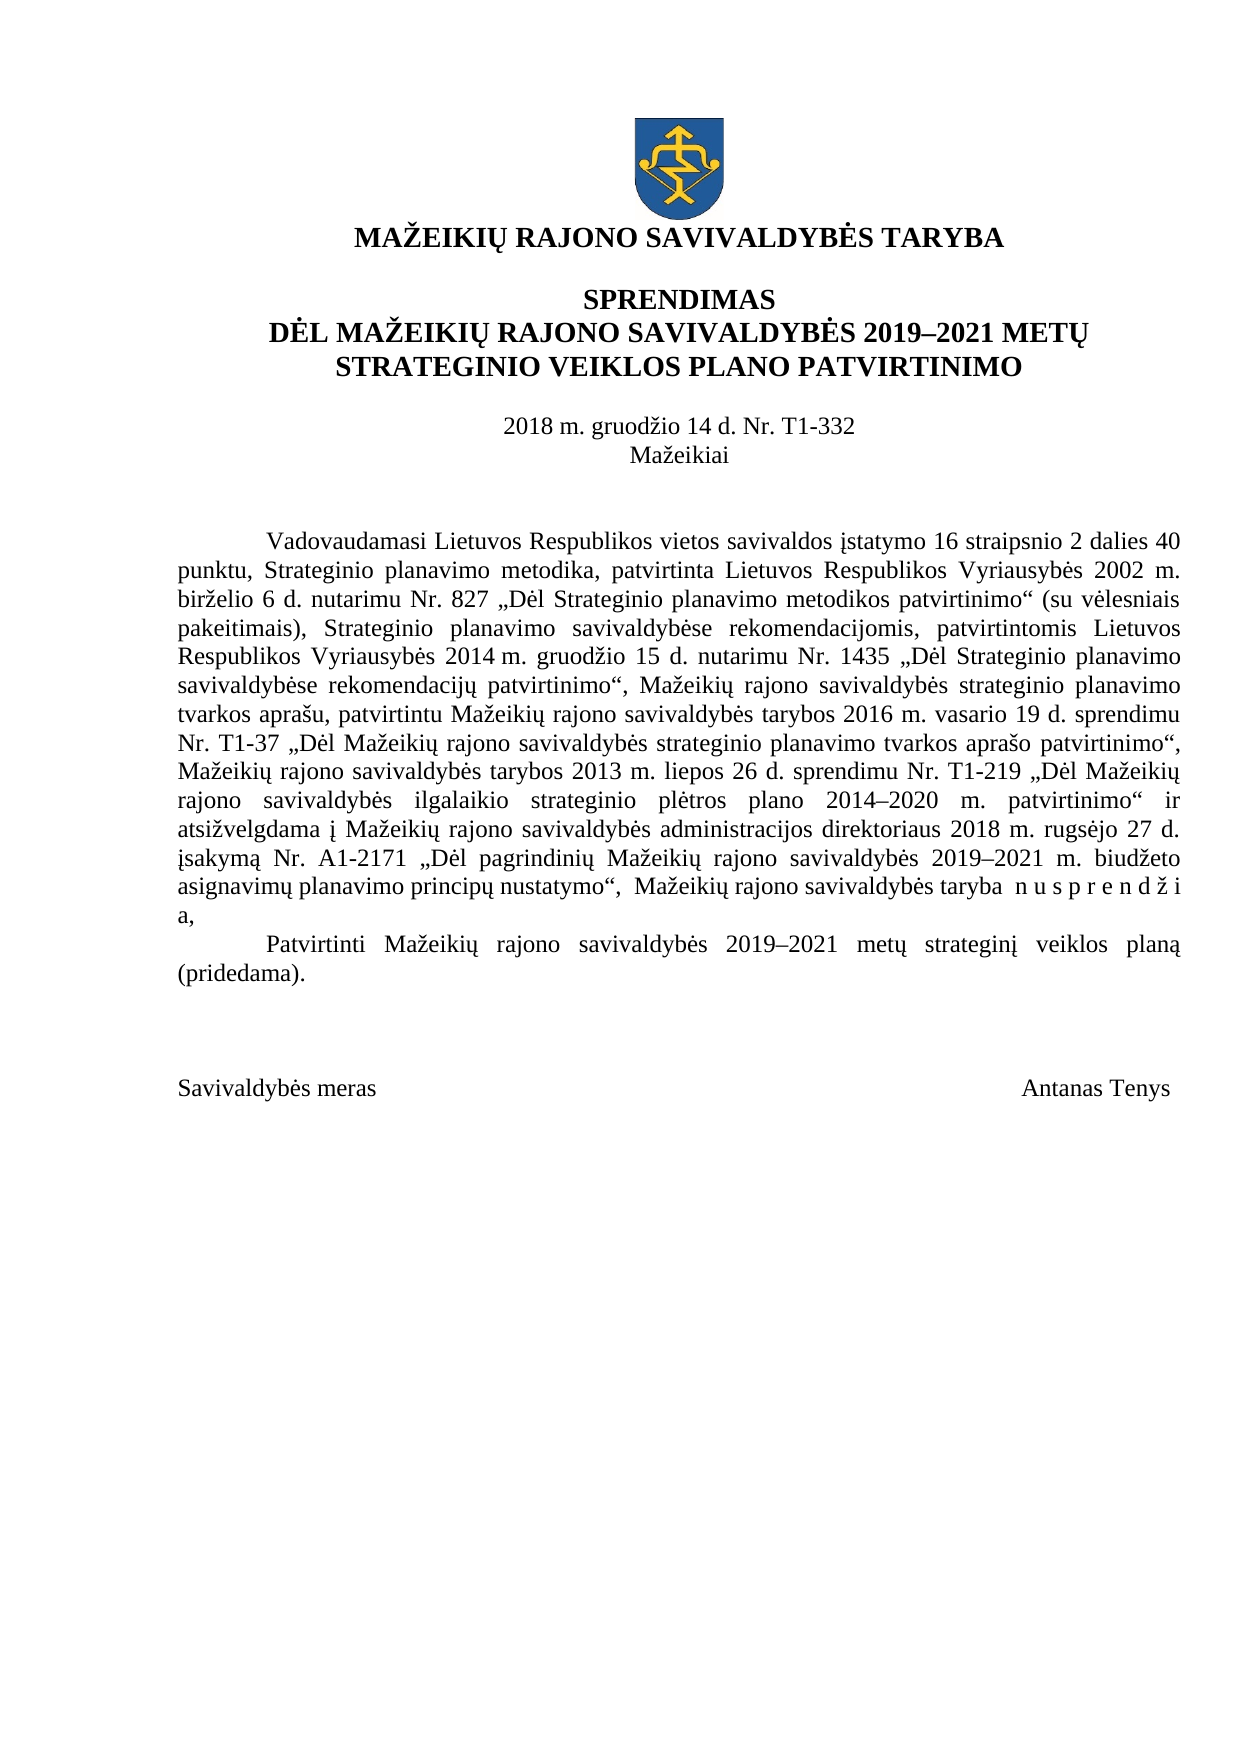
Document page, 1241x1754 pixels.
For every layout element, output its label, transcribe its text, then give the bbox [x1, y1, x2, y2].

text Patvirtinti Mažeikių rajono savivaldybės 2019–2021 metų strateginį veiklos planą (pridedama). [177, 929, 1181, 986]
text Mažeikių rajono SAVIVALDYBĖS TARyba [177, 220, 1181, 253]
text Savivaldybės meras Antanas Tenys [177, 1073, 1181, 1101]
text Mažeikiai [177, 440, 1181, 469]
text 2018 m. gruodžio 14 d. Nr. T1-332 [177, 411, 1181, 440]
text DĖL MAŽEIKIŲ RAJONO SAVIVALDYBĖS 2019–2021 METŲ STRATEGINIO VEIKLOS PLANO PATVIRTINIMO [177, 316, 1181, 383]
text SPRENDIMAS [177, 282, 1181, 316]
text Vadovaudamasi Lietuvos Respublikos vietos savivaldos įstatymo 16 straipsnio 2 dalies 40 punktu, Strateginio planavimo metodika, patvirtinta Lietuvos Respublikos Vyriausybės 2002 m. birželio 6 d. nutarimu Nr. 827 „Dėl Strateginio planavimo metodikos patvirtinimo“ (su vėlesniais pakeitimais), Strateginio planavimo savivaldybėse rekomendacijomis, patvirtintomis Lietuvos Respublikos Vyriausybės 2014 m. gruodžio 15 d. nutarimu Nr. 1435 „Dėl Strateginio planavimo savivaldybėse rekomendacijų patvirtinimo“, Mažeikių rajono savivaldybės strateginio planavimo tvarkos aprašu, patvirtintu Mažeikių rajono savivaldybės tarybos 2016 m. vasario 19 d. sprendimu Nr. T1-37 „Dėl Mažeikių rajono savivaldybės strateginio planavimo tvarkos aprašo patvirtinimo“, Mažeikių rajono savivaldybės tarybos 2013 m. liepos 26 d. sprendimu Nr. T1-219 „Dėl Mažeikių rajono savivaldybės ilgalaikio strateginio plėtros plano 2014–2020 m. patvirtinimo“ ir atsižvelgdama į Mažeikių rajono savivaldybės administracijos direktoriaus 2018 m. rugsėjo 27 d. įsakymą Nr. A1-2171 „Dėl pagrindinių Mažeikių rajono savivaldybės 2019–2021 m. biudžeto asignavimų planavimo principų nustatymo“, Mažeikių rajono savivaldybės taryba n u s p r e n d ž i a, [177, 526, 1181, 929]
